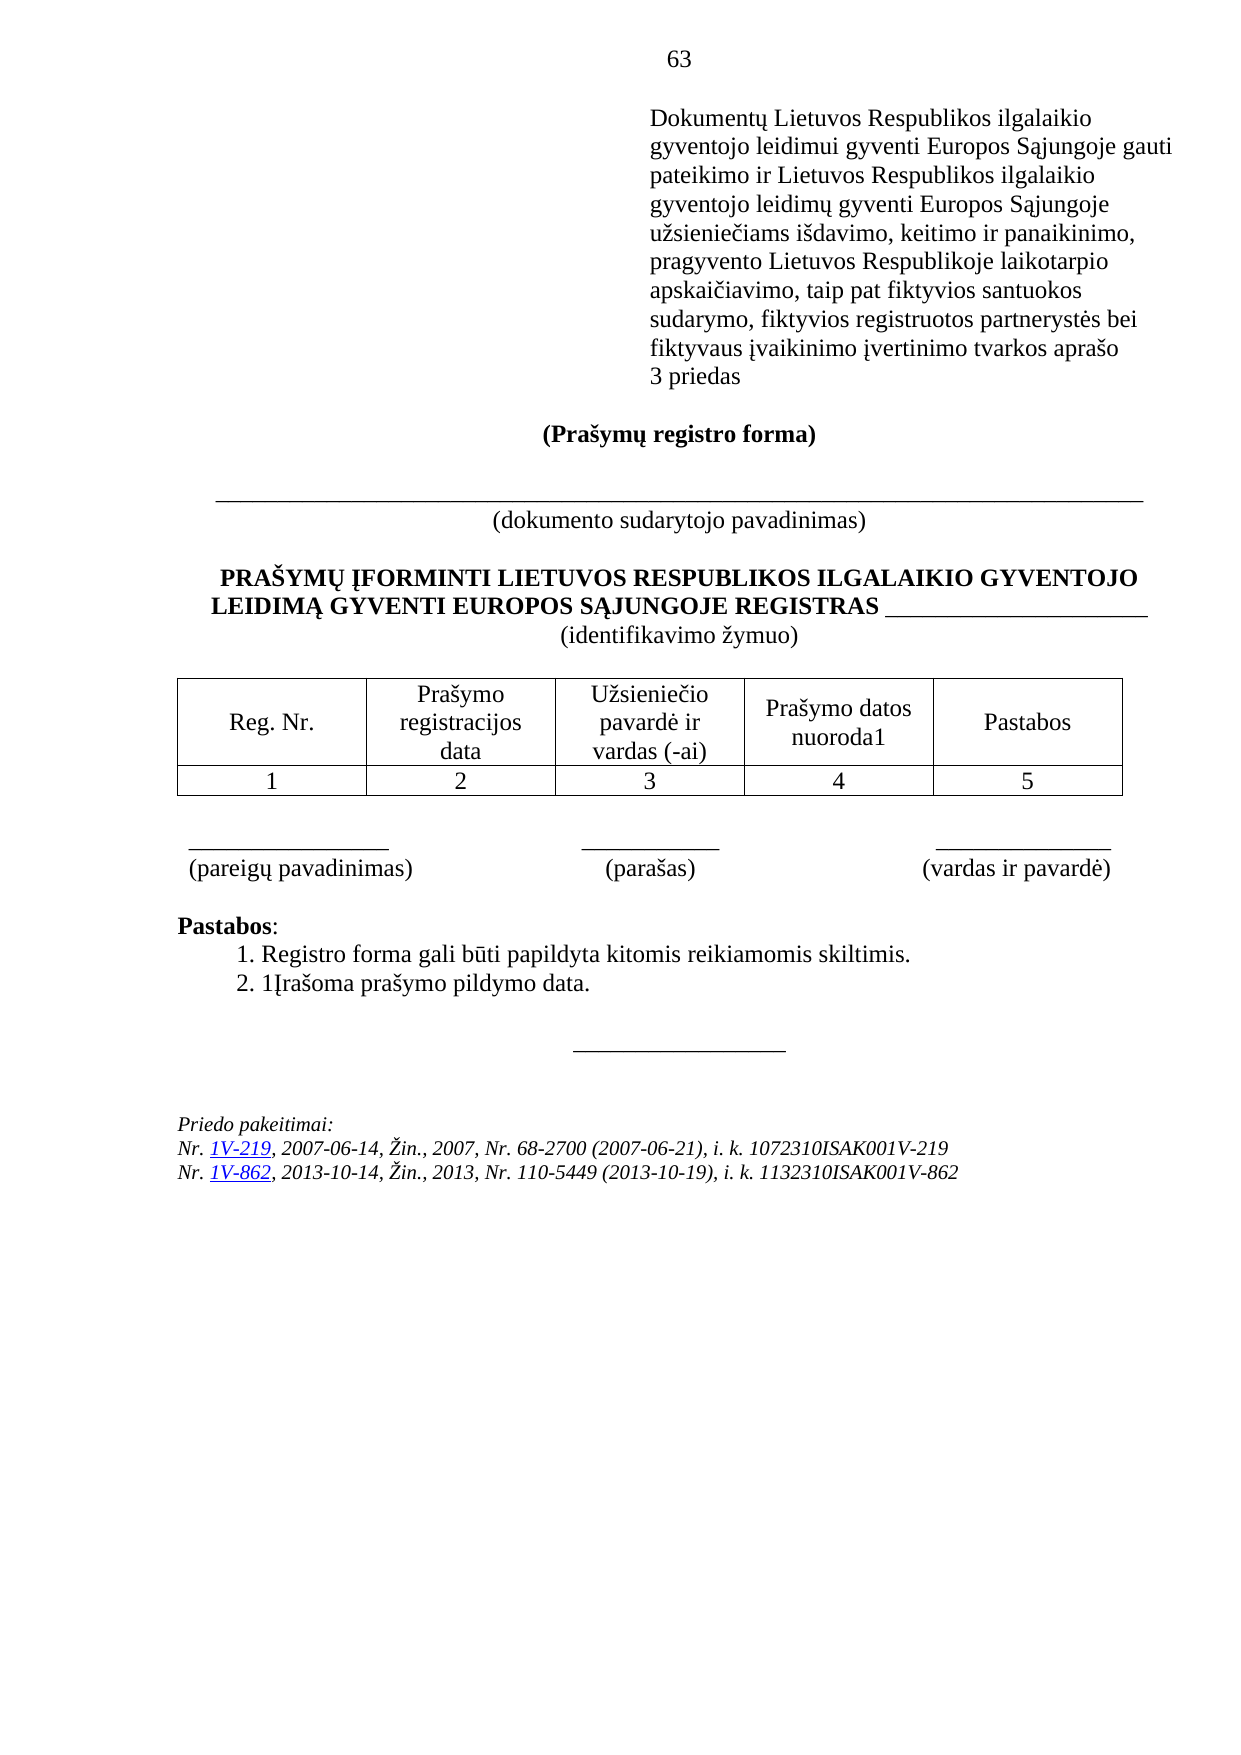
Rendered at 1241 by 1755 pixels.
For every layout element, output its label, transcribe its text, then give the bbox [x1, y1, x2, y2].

table_header Prašymo datos nuoroda1 [745, 679, 933, 765]
table_cell 5 [934, 766, 1122, 795]
table_header ________________ (pareigų pavadinimas) [177, 825, 494, 882]
text _ [177, 476, 1181, 505]
text (identifikavimo žymuo) [177, 620, 1181, 649]
text (dokumento sudarytojo pavadinimas) [177, 505, 1181, 534]
table_cell 3 [556, 766, 744, 795]
text Pastabos: [177, 911, 1181, 939]
table_cell 2 [367, 766, 555, 795]
table_header ______________ (vardas ir pavardė) [807, 825, 1122, 882]
text PRAŠYMŲ ĮFORMINTI LIETUVOS RESPUBLIKOS ILGALAIKIO GYVENTOJO LEIDIMĄ GYVENTI EUROPOS SĄJUNGOJE REGISTRAS _____________________ [177, 563, 1181, 620]
text Dokumentų Lietuvos Respublikos ilgalaikio gyventojo leidimui gyventi Europos Sąjungoje gauti pateikimo ir Lietuvos Respublikos ilgalaikio gyventojo leidimų gyventi Europos Sąjungoje užsieniečiams išdavimo, keitimo ir panaikinimo, pragyvento Lietuvos Respublikoje laikotarpio apskaičiavimo, taip pat fiktyvios santuokos sudarymo, fiktyvios registruotos partnerystės bei fiktyvaus įvaikinimo įvertinimo tvarkos aprašo [649, 103, 1181, 361]
text Priedo pakeitimai: [177, 1112, 1181, 1136]
text (Prašymų registro forma) [177, 419, 1181, 448]
text Nr. 1V-219, 2007-06-14, Žin., 2007, Nr. 68-2700 (2007-06-21), i. k. 1072310ISAK001V-219 [177, 1136, 1181, 1160]
text Nr. 1V-862, 2013-10-14, Žin., 2013, Nr. 110-5449 (2013-10-19), i. k. 1132310ISAK001V-862 [177, 1160, 1181, 1184]
table_header Pastabos [934, 679, 1122, 765]
table_header Užsieniečio pavardė ir vardas (-ai) [556, 679, 744, 765]
table_header Reg. Nr. [178, 679, 366, 765]
text 1. Registro forma gali būti papildyta kitomis reikiamomis skiltimis. [177, 939, 1181, 968]
text 2. 1Įrašoma prašymo pildymo data. [177, 968, 1181, 997]
text _________________ [177, 1026, 1181, 1054]
table_cell 4 [745, 766, 933, 795]
text 3 priedas [649, 361, 1181, 390]
table_header ___________ (parašas) [494, 825, 807, 882]
table_header Prašymo registracijos data [367, 679, 555, 765]
table_cell 1 [178, 766, 366, 795]
